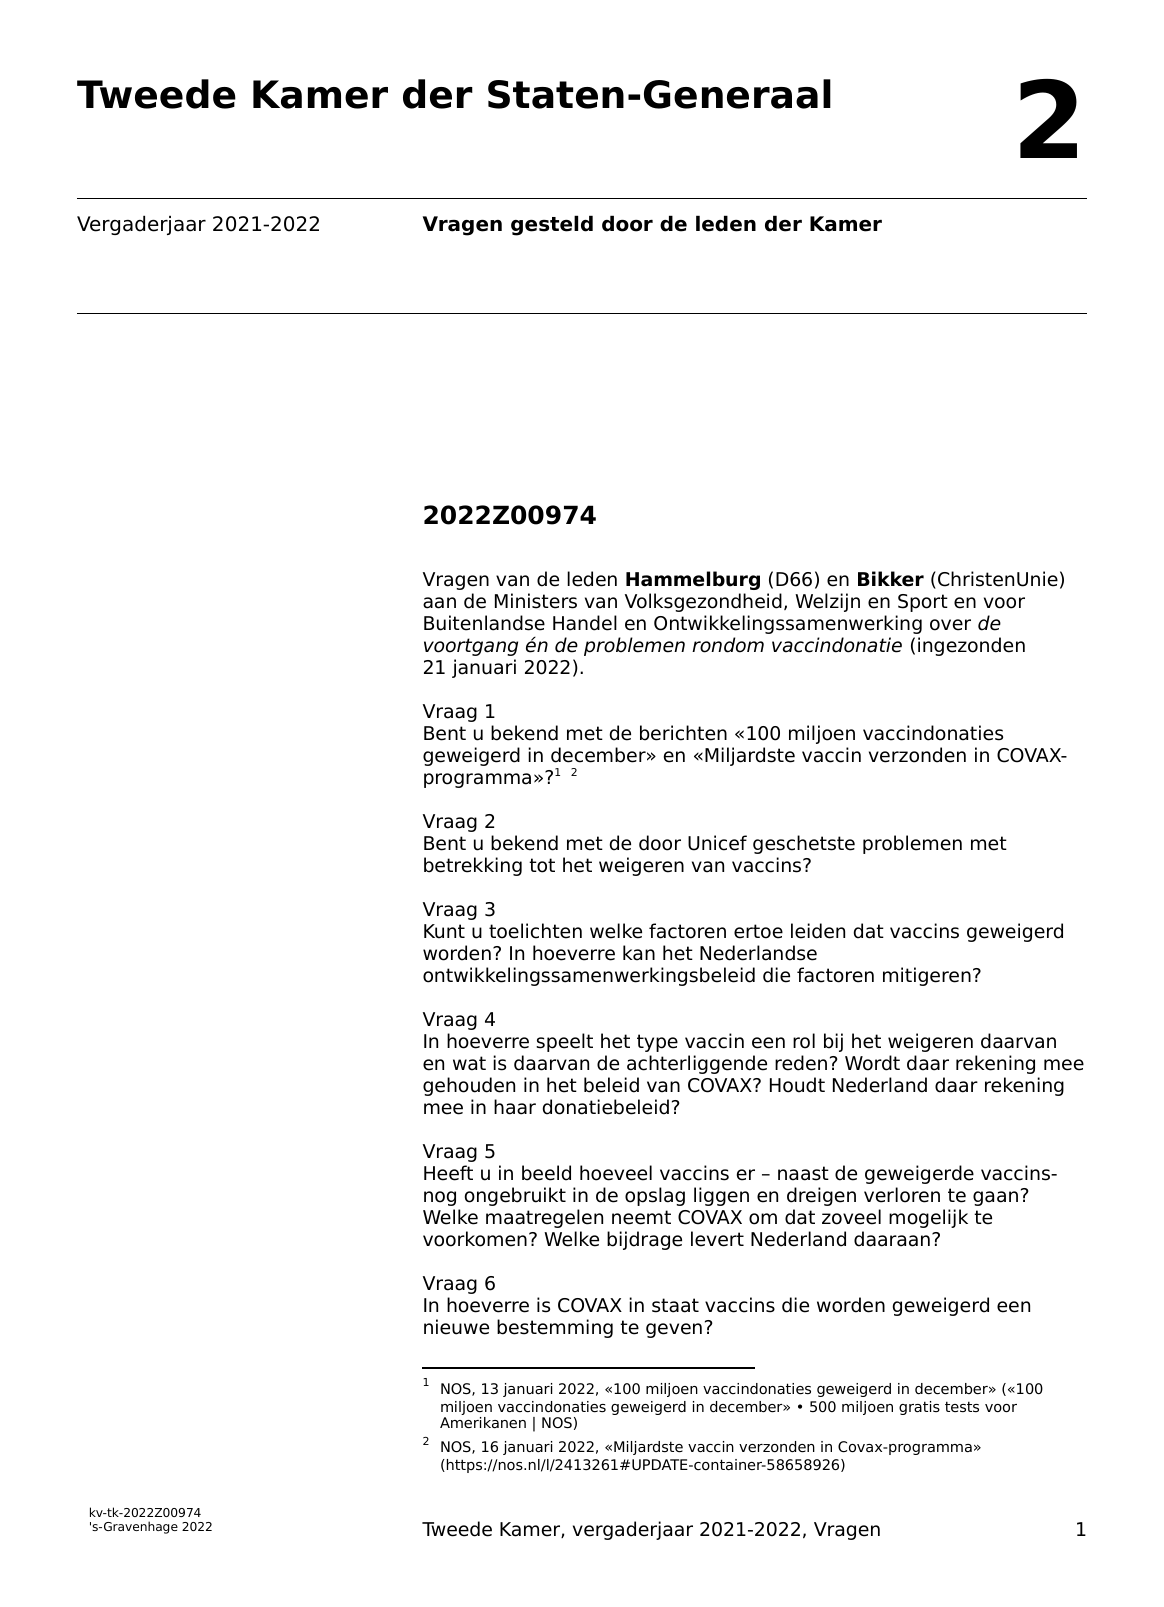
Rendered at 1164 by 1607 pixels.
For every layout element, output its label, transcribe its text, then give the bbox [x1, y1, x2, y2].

table_header 2 [886, 59, 1087, 198]
table_cell Vragen gesteld door de leden der Kamer [422, 199, 1087, 313]
table_cell Vergaderjaar 2021-2022 [77, 199, 422, 313]
text 2022Z00974 [422, 501, 1087, 531]
text Bent u bekend met de berichten «100 miljoen vaccindonaties geweigerd in december» en «Miljardste vaccin verzonden in COVAX-programma»? [422, 723, 1087, 789]
text Vraag 5 [422, 1141, 1087, 1163]
text kv-tk-2022Z00974 [88, 1506, 323, 1520]
text Vraag 1 [422, 701, 1087, 723]
text Vraag 4 [422, 1009, 1087, 1031]
text Kunt u toelichten welke factoren ertoe leiden dat vaccins geweigerd worden? In hoeverre kan het Nederlandse ontwikkelingssamenwerkingsbeleid die factoren mitigeren? [422, 921, 1087, 987]
text Bent u bekend met de door Unicef geschetste problemen met betrekking tot het weigeren van vaccins? [422, 833, 1087, 877]
text Vragen van de leden Hammelburg (D66) en Bikker (ChristenUnie) aan de Ministers van Volksgezondheid, Welzijn en Sport en voor Buitenlandse Handel en Ontwikkelingssamenwerking over de voortgang én de problemen rondom vaccindonatie (ingezonden 21 januari 2022). [422, 569, 1087, 679]
text NOS, 16 januari 2022, «Miljardste vaccin verzonden in Covax-programma» (https://nos.nl/l/2413261#UPDATE-container-58658926) [422, 1435, 1087, 1474]
text In hoeverre is COVAX in staat vaccins die worden geweigerd een nieuwe bestemming te geven? [422, 1295, 1087, 1339]
text NOS, 13 januari 2022, «100 miljoen vaccindonaties geweigerd in december» («100 miljoen vaccindonaties geweigerd in december» • 500 miljoen gratis tests voor Amerikanen | NOS) [422, 1377, 1087, 1432]
text Vraag 6 [422, 1273, 1087, 1295]
text 's-Gravenhage 2022 [88, 1520, 323, 1534]
text Heeft u in beeld hoeveel vaccins er – naast de geweigerde vaccins- nog ongebruikt in de opslag liggen en dreigen verloren te gaan? Welke maatregelen neemt COVAX om dat zoveel mogelijk te voorkomen? Welke bijdrage levert Nederland daaraan? [422, 1163, 1087, 1251]
table_header Tweede Kamer der Staten-Generaal [77, 59, 886, 198]
text Vraag 3 [422, 899, 1087, 921]
text Vraag 2 [422, 811, 1087, 833]
text In hoeverre speelt het type vaccin een rol bij het weigeren daarvan en wat is daarvan de achterliggende reden? Wordt daar rekening mee gehouden in het beleid van COVAX? Houdt Nederland daar rekening mee in haar donatiebeleid? [422, 1031, 1087, 1119]
